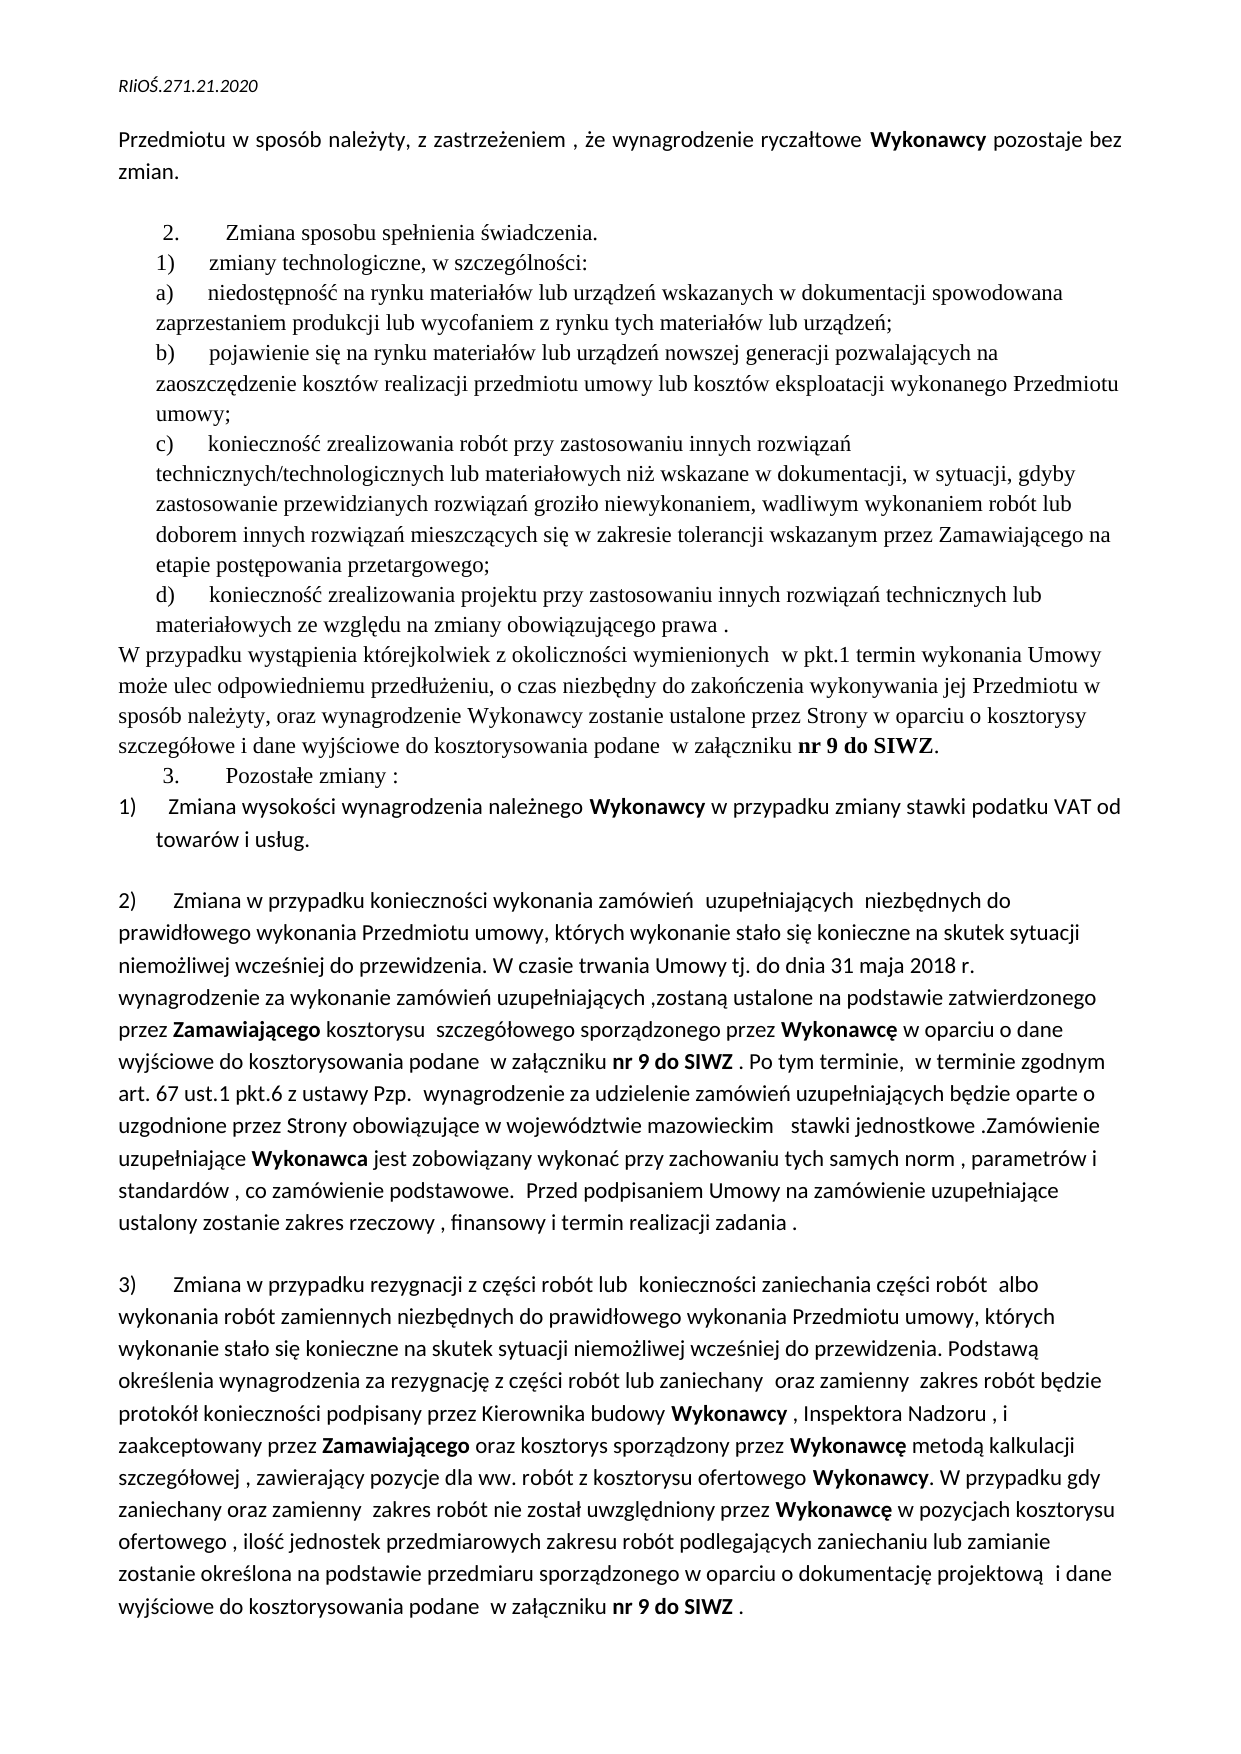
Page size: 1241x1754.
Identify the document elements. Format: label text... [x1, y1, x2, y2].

text 1) Zmiana wysokości wynagrodzenia należnego Wykonawcy w przypadku zmiany stawki podatku VAT od towarów i usług. [118, 792, 1122, 853]
text a) niedostępność na rynku materiałów lub urządzeń wskazanych w dokumentacji spowodowana zaprzestaniem produkcji lub wycofaniem z rynku tych materiałów lub urządzeń; [156, 279, 1122, 336]
text 2) Zmiana w przypadku konieczności wykonania zamówień uzupełniających niezbędnych do prawidłowego wykonania Przedmiotu umowy, których wykonanie stało się konieczne na skutek sytuacji niemożliwej wcześniej do przewidzenia. W czasie trwania Umowy tj. do dnia 31 maja 2018 r. wynagrodzenie za wykonanie zamówień uzupełniających ,zostaną ustalone na podstawie zatwierdzonego przez Zamawiającego kosztorysu szczegółowego sporządzonego przez Wykonawcę w oparciu o dane wyjściowe do kosztorysowania podane w załączniku nr 9 do SIWZ . Po tym terminie, w terminie zgodnym art. 67 ust.1 pkt.6 z ustawy Pzp. wynagrodzenie za udzielenie zamówień uzupełniających będzie oparte o uzgodnione przez Strony obowiązujące w województwie mazowieckim stawki jednostkowe .Zamówienie uzupełniające Wykonawca jest zobowiązany wykonać przy zachowaniu tych samych norm , parametrów i standardów , co zamówienie podstawowe. Przed podpisaniem Umowy na zamówienie uzupełniające ustalony zostanie zakres rzeczowy , finansowy i termin realizacji zadania . [118, 886, 1122, 1236]
text d) konieczność zrealizowania projektu przy zastosowaniu innych rozwiązań technicznych lub materiałowych ze względu na zmiany obowiązującego prawa . [156, 581, 1122, 638]
text 1) zmiany technologiczne, w szczególności: [156, 249, 1122, 275]
text 3) Zmiana w przypadku rezygnacji z części robót lub konieczności zaniechania części robót albo wykonania robót zamiennych niezbędnych do prawidłowego wykonania Przedmiotu umowy, których wykonanie stało się konieczne na skutek sytuacji niemożliwej wcześniej do przewidzenia. Podstawą określenia wynagrodzenia za rezygnację z części robót lub zaniechany oraz zamienny zakres robót będzie protokół konieczności podpisany przez Kierownika budowy Wykonawcy , Inspektora Nadzoru , i zaakceptowany przez Zamawiającego oraz kosztorys sporządzony przez Wykonawcę metodą kalkulacji szczegółowej , zawierający pozycje dla ww. robót z kosztorysu ofertowego Wykonawcy. W przypadku gdy zaniechany oraz zamienny zakres robót nie został uwzględniony przez Wykonawcę w pozycjach kosztorysu ofertowego , ilość jednostek przedmiarowych zakresu robót podlegających zaniechaniu lub zamianie zostanie określona na podstawie przedmiaru sporządzonego w oparciu o dokumentację projektową i dane wyjściowe do kosztorysowania podane w załączniku nr 9 do SIWZ . [118, 1270, 1122, 1620]
text c) konieczność zrealizowania robót przy zastosowaniu innych rozwiązań technicznych/technologicznych lub materiałowych niż wskazane w dokumentacji, w sytuacji, gdyby zastosowanie przewidzianych rozwiązań groziło niewykonaniem, wadliwym wykonaniem robót lub doborem innych rozwiązań mieszczących się w zakresie tolerancji wskazanym przez Zamawiającego na etapie postępowania przetargowego; [156, 430, 1122, 577]
text Przedmiotu w sposób należyty, z zastrzeżeniem , że wynagrodzenie ryczałtowe Wykonawcy pozostaje bez zmian. [118, 125, 1122, 185]
text 2. Zmiana sposobu spełnienia świadczenia. [162, 218, 1122, 245]
text 3. Pozostałe zmiany : [162, 762, 1122, 789]
text b) pojawienie się na rynku materiałów lub urządzeń nowszej generacji pozwalających na zaoszczędzenie kosztów realizacji przedmiotu umowy lub kosztów eksploatacji wykonanego Przedmiotu umowy; [156, 339, 1122, 426]
text W przypadku wystąpienia którejkolwiek z okoliczności wymienionych w pkt.1 termin wykonania Umowy może ulec odpowiedniemu przedłużeniu, o czas niezbędny do zakończenia wykonywania jej Przedmiotu w sposób należyty, oraz wynagrodzenie Wykonawcy zostanie ustalone przez Strony w oparciu o kosztorysy szczegółowe i dane wyjściowe do kosztorysowania podane w załączniku nr 9 do SIWZ. [118, 641, 1122, 758]
